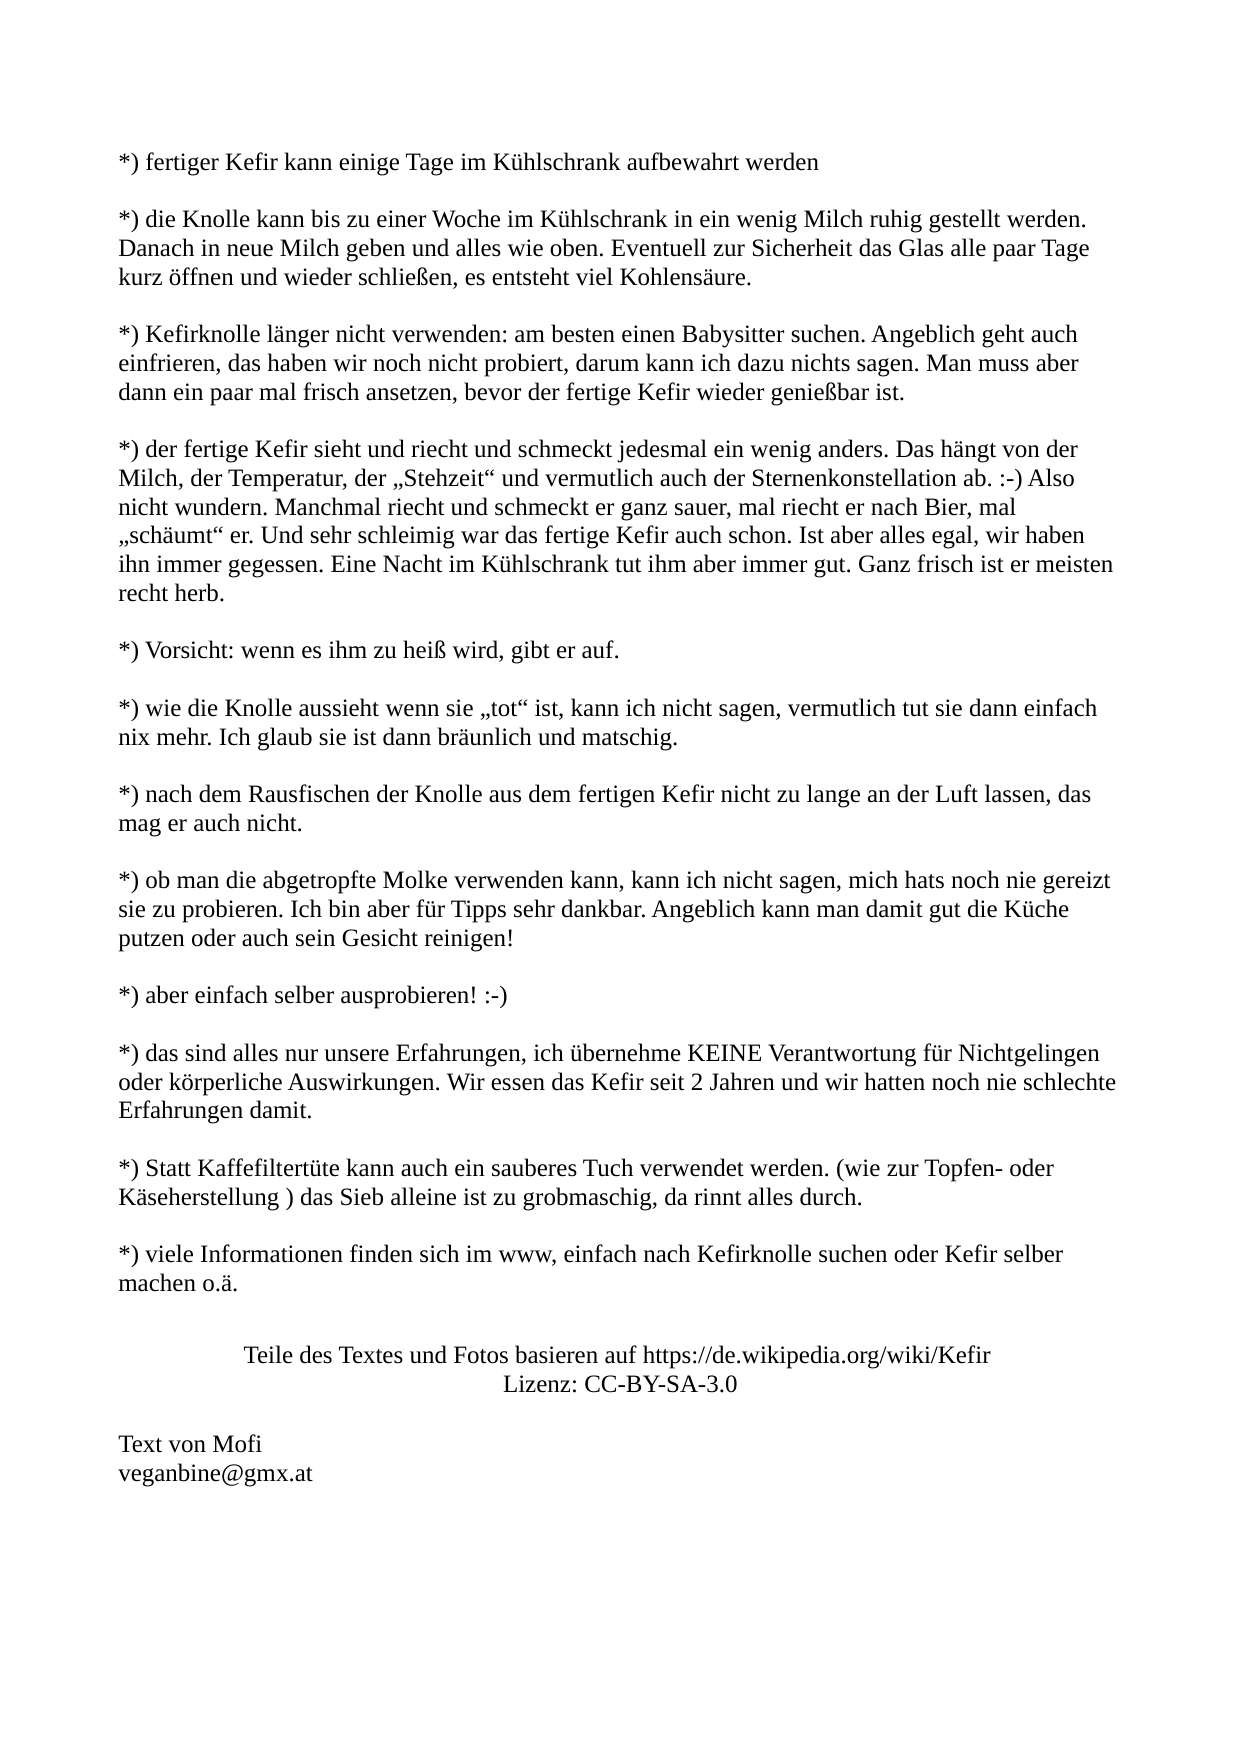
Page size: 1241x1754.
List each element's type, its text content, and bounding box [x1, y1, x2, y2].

text Teile des Textes und Fotos basieren auf https://de.wikipedia.org/wiki/Kefir Lizenz: CC-BY-SA-3.0 [149, 1341, 1091, 1398]
text Text von Mofi [118, 1429, 1122, 1458]
text *) fertiger Kefir kann einige Tage im Kühlschrank aufbewahrt werden *) die Knolle kann bis zu einer Woche im Kühlschrank in ein wenig Milch ruhig gestellt werden. Danach in neue Milch geben und alles wie oben. Eventuell zur Sicherheit das Glas alle paar Tage kurz öffnen und wieder schließen, es entsteht viel Kohlensäure. *) Kefirknolle länger nicht verwenden: am besten einen Babysitter suchen. Angeblich geht auch einfrieren, das haben wir noch nicht probiert, darum kann ich dazu nichts sagen. Man muss aber dann ein paar mal frisch ansetzen, bevor der fertige Kefir wieder genießbar ist. *) der fertige Kefir sieht und riecht und schmeckt jedesmal ein wenig anders. Das hängt von der Milch, der Temperatur, der „Stehzeit“ und vermutlich auch der Sternenkonstellation ab. :-) Also nicht wundern. Manchmal riecht und schmeckt er ganz sauer, mal riecht er nach Bier, mal „schäumt“ er. Und sehr schleimig war das fertige Kefir auch schon. Ist aber alles egal, wir haben ihn immer gegessen. Eine Nacht im Kühlschrank tut ihm aber immer gut. Ganz frisch ist er meisten recht herb. *) Vorsicht: wenn es ihm zu heiß wird, gibt er auf. *) wie die Knolle aussieht wenn sie „tot“ ist, kann ich nicht sagen, vermutlich tut sie dann einfach nix mehr. Ich glaub sie ist dann bräunlich und matschig. *) nach dem Rausfischen der Knolle aus dem fertigen Kefir nicht zu lange an der Luft lassen, das mag er auch nicht. *) ob man die abgetropfte Molke verwenden kann, kann ich nicht sagen, mich hats noch nie gereizt sie zu probieren. Ich bin aber für Tipps sehr dankbar. Angeblich kann man damit gut die Küche putzen oder auch sein Gesicht reinigen! *) aber einfach selber ausprobieren! :-) *) das sind alles nur unsere Erfahrungen, ich übernehme KEINE Verantwortung für Nichtgelingen oder körperliche Auswirkungen. Wir essen das Kefir seit 2 Jahren und wir hatten noch nie schlechte Erfahrungen damit. *) Statt Kaffefiltertüte kann auch ein sauberes Tuch verwendet werden. (wie zur Topfen- oder Käseherstellung ) das Sieb alleine ist zu grobmaschig, da rinnt alles durch. *) viele Informationen finden sich im www, einfach nach Kefirknolle suchen oder Kefir selber machen o.ä. [118, 118, 1122, 1297]
text veganbine@gmx.at [118, 1458, 1122, 1487]
